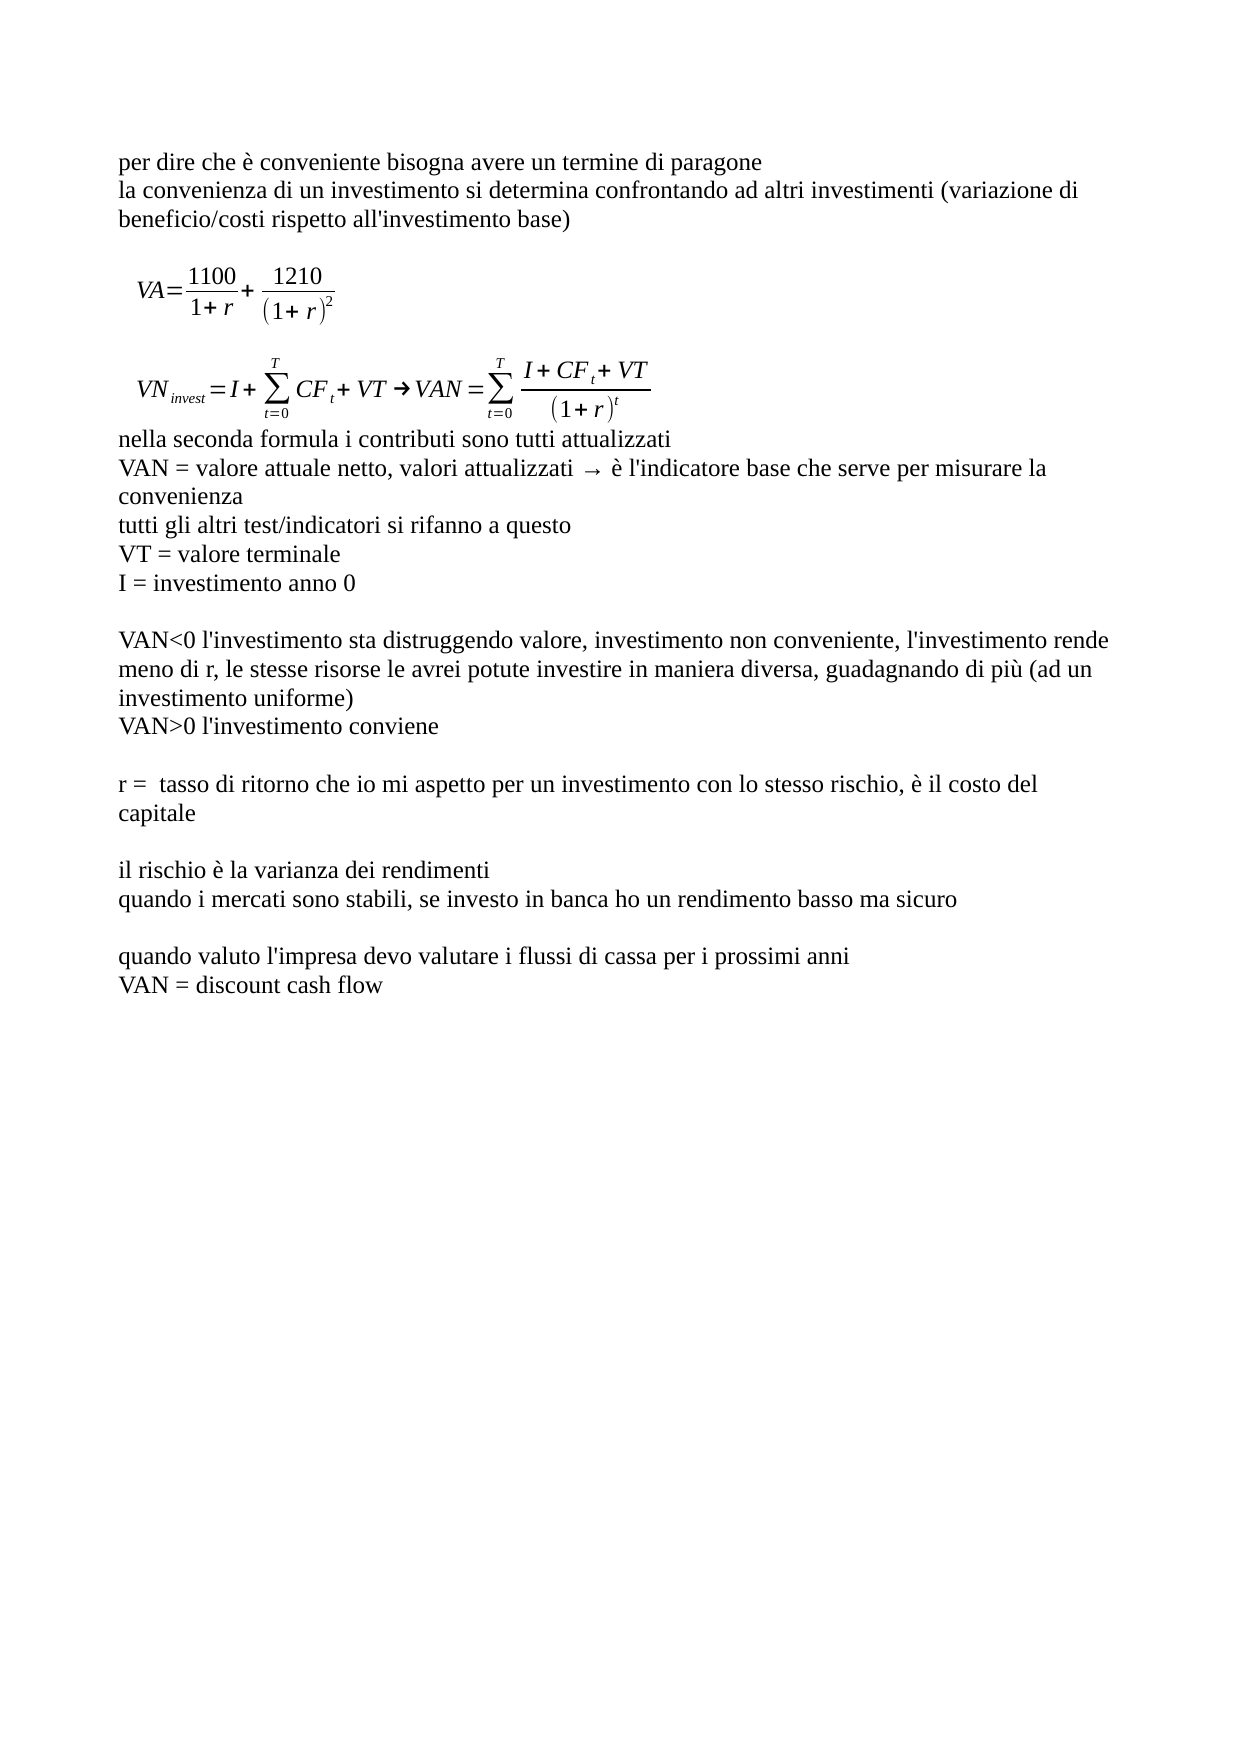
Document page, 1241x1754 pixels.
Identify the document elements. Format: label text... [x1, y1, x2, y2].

text nella seconda formula i contributi sono tutti attualizzati [118, 424, 1122, 453]
text VAN = discount cash flow [118, 970, 1122, 999]
text per dire che è conveniente bisogna avere un termine di paragone [118, 147, 1122, 176]
text VAN>0 l'investimento conviene [118, 711, 1122, 740]
text quando i mercati sono stabili, se investo in banca ho un rendimento basso ma sicuro [118, 884, 1122, 913]
text il rischio è la varianza dei rendimenti [118, 855, 1122, 884]
text VAN<0 l'investimento sta distruggendo valore, investimento non conveniente, l'investimento rende meno di r, le stesse risorse le avrei potute investire in maniera diversa, guadagnando di più (ad un investimento uniforme) [118, 625, 1122, 711]
text la convenienza di un investimento si determina confrontando ad altri investimenti (variazione di beneficio/costi rispetto all'investimento base) [118, 176, 1122, 233]
text VAN = valore attuale netto, valori attualizzati → è l'indicatore base che serve per misurare la convenienza [118, 453, 1122, 510]
text VT = valore terminale [118, 539, 1122, 568]
text I = investimento anno 0 [118, 568, 1122, 596]
text r = tasso di ritorno che io mi aspetto per un investimento con lo stesso rischio, è il costo del capitale [118, 769, 1122, 826]
text quando valuto l'impresa devo valutare i flussi di cassa per i prossimi anni [118, 941, 1122, 970]
text tutti gli altri test/indicatori si rifanno a questo [118, 510, 1122, 539]
